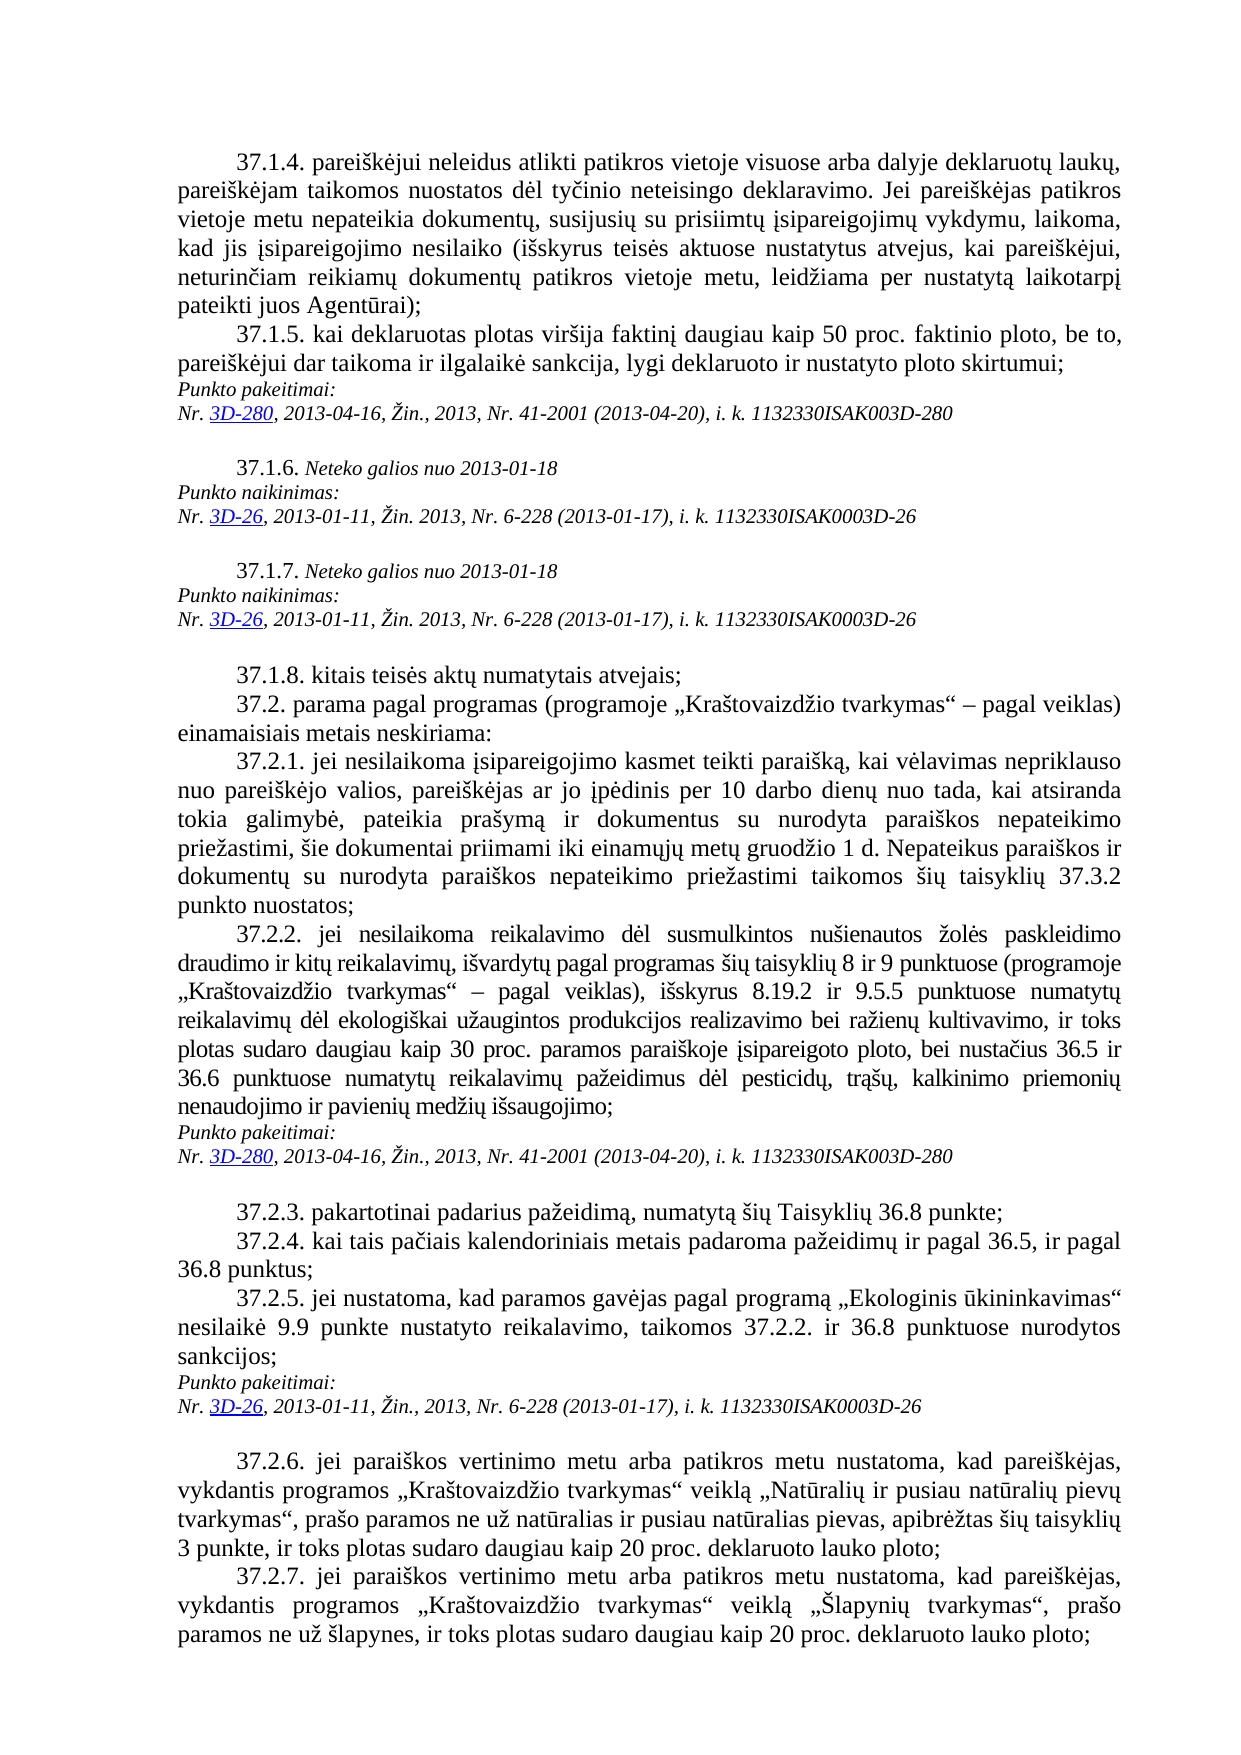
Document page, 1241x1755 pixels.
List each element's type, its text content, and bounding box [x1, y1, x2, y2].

text 37.1.8. kitais teisės aktų numatytais atvejais; [177, 660, 1122, 689]
text 37.1.6. Neteko galios nuo 2013-01-18 [177, 454, 1122, 480]
text 37.2.1. jei nesilaikoma įsipareigojimo kasmet teikti paraišką, kai vėlavimas nepriklauso nuo pareiškėjo valios, pareiškėjas ar jo įpėdinis per 10 darbo dienų nuo tada, kai atsiranda tokia galimybė, pateikia prašymą ir dokumentus su nurodyta paraiškos nepateikimo priežastimi, šie dokumentai priimami iki einamųjų metų gruodžio 1 d. Nepateikus paraiškos ir dokumentų su nurodyta paraiškos nepateikimo priežastimi taikomos šių taisyklių 37.3.2 punkto nuostatos; [177, 746, 1122, 919]
text 37.2. parama pagal programas (programoje „Kraštovaizdžio tvarkymas“ – pagal veiklas) einamaisiais metais neskiriama: [177, 689, 1122, 746]
text 37.2.3. pakartotinai padarius pažeidimą, numatytą šių Taisyklių 36.8 punkte; [177, 1197, 1122, 1226]
text Punkto naikinimas: [177, 583, 1122, 607]
text 37.1.7. Neteko galios nuo 2013-01-18 [177, 557, 1122, 583]
text Nr. 3D-26, 2013-01-11, Žin., 2013, Nr. 6-228 (2013-01-17), i. k. 1132330ISAK0003D-26 [177, 1394, 1122, 1418]
text Punkto pakeitimai: [177, 377, 1122, 401]
text 37.2.4. kai tais pačiais kalendoriniais metais padaroma pažeidimų ir pagal 36.5, ir pagal 36.8 punktus; [177, 1226, 1122, 1283]
text Punkto naikinimas: [177, 480, 1122, 504]
text Punkto pakeitimai: [177, 1369, 1122, 1394]
text 37.1.5. kai deklaruotas plotas viršija faktinį daugiau kaip 50 proc. faktinio ploto, be to, pareiškėjui dar taikoma ir ilgalaikė sankcija, lygi deklaruoto ir nustatyto ploto skirtumui; [177, 319, 1122, 377]
text 37.2.6. jei paraiškos vertinimo metu arba patikros metu nustatoma, kad pareiškėjas, vykdantis programos „Kraštovaizdžio tvarkymas“ veiklą „Natūralių ir pusiau natūralių pievų tvarkymas“, prašo paramos ne už natūralias ir pusiau natūralias pievas, apibrėžtas šių taisyklių 3 punkte, ir toks plotas sudaro daugiau kaip 20 proc. deklaruoto lauko ploto; [177, 1446, 1122, 1561]
text Nr. 3D-280, 2013-04-16, Žin., 2013, Nr. 41-2001 (2013-04-20), i. k. 1132330ISAK003D-280 [177, 1144, 1122, 1168]
text Punkto pakeitimai: [177, 1120, 1122, 1144]
text Nr. 3D-280, 2013-04-16, Žin., 2013, Nr. 41-2001 (2013-04-20), i. k. 1132330ISAK003D-280 [177, 401, 1122, 425]
text 37.2.2. jei nesilaikoma reikalavimo dėl susmulkintos nušienautos žolės paskleidimo draudimo ir kitų reikalavimų, išvardytų pagal programas šių taisyklių 8 ir 9 punktuose (programoje „Kraštovaizdžio tvarkymas“ – pagal veiklas), išskyrus 8.19.2 ir 9.5.5 punktuose numatytų reikalavimų dėl ekologiškai užaugintos produkcijos realizavimo bei ražienų kultivavimo, ir toks plotas sudaro daugiau kaip 30 proc. paramos paraiškoje įsipareigoto ploto, bei nustačius 36.5 ir 36.6 punktuose numatytų reikalavimų pažeidimus dėl pesticidų, trąšų, kalkinimo priemonių nenaudojimo ir pavienių medžių išsaugojimo; [177, 919, 1122, 1120]
text 37.1.4. pareiškėjui neleidus atlikti patikros vietoje visuose arba dalyje deklaruotų laukų, pareiškėjam taikomos nuostatos dėl tyčinio neteisingo deklaravimo. Jei pareiškėjas patikros vietoje metu nepateikia dokumentų, susijusių su prisiimtų įsipareigojimų vykdymu, laikoma, kad jis įsipareigojimo nesilaiko (išskyrus teisės aktuose nustatytus atvejus, kai pareiškėjui, neturinčiam reikiamų dokumentų patikros vietoje metu, leidžiama per nustatytą laikotarpį pateikti juos Agentūrai); [177, 147, 1122, 319]
text 37.2.5. jei nustatoma, kad paramos gavėjas pagal programą „Ekologinis ūkininkavimas“ nesilaikė 9.9 punkte nustatyto reikalavimo, taikomos 37.2.2. ir 36.8 punktuose nurodytos sankcijos; [177, 1283, 1122, 1369]
text Nr. 3D-26, 2013-01-11, Žin. 2013, Nr. 6-228 (2013-01-17), i. k. 1132330ISAK0003D-26 [177, 607, 1122, 631]
text 37.2.7. jei paraiškos vertinimo metu arba patikros metu nustatoma, kad pareiškėjas, vykdantis programos „Kraštovaizdžio tvarkymas“ veiklą „Šlapynių tvarkymas“, prašo paramos ne už šlapynes, ir toks plotas sudaro daugiau kaip 20 proc. deklaruoto lauko ploto; [177, 1561, 1122, 1648]
text Nr. 3D-26, 2013-01-11, Žin. 2013, Nr. 6-228 (2013-01-17), i. k. 1132330ISAK0003D-26 [177, 504, 1122, 528]
